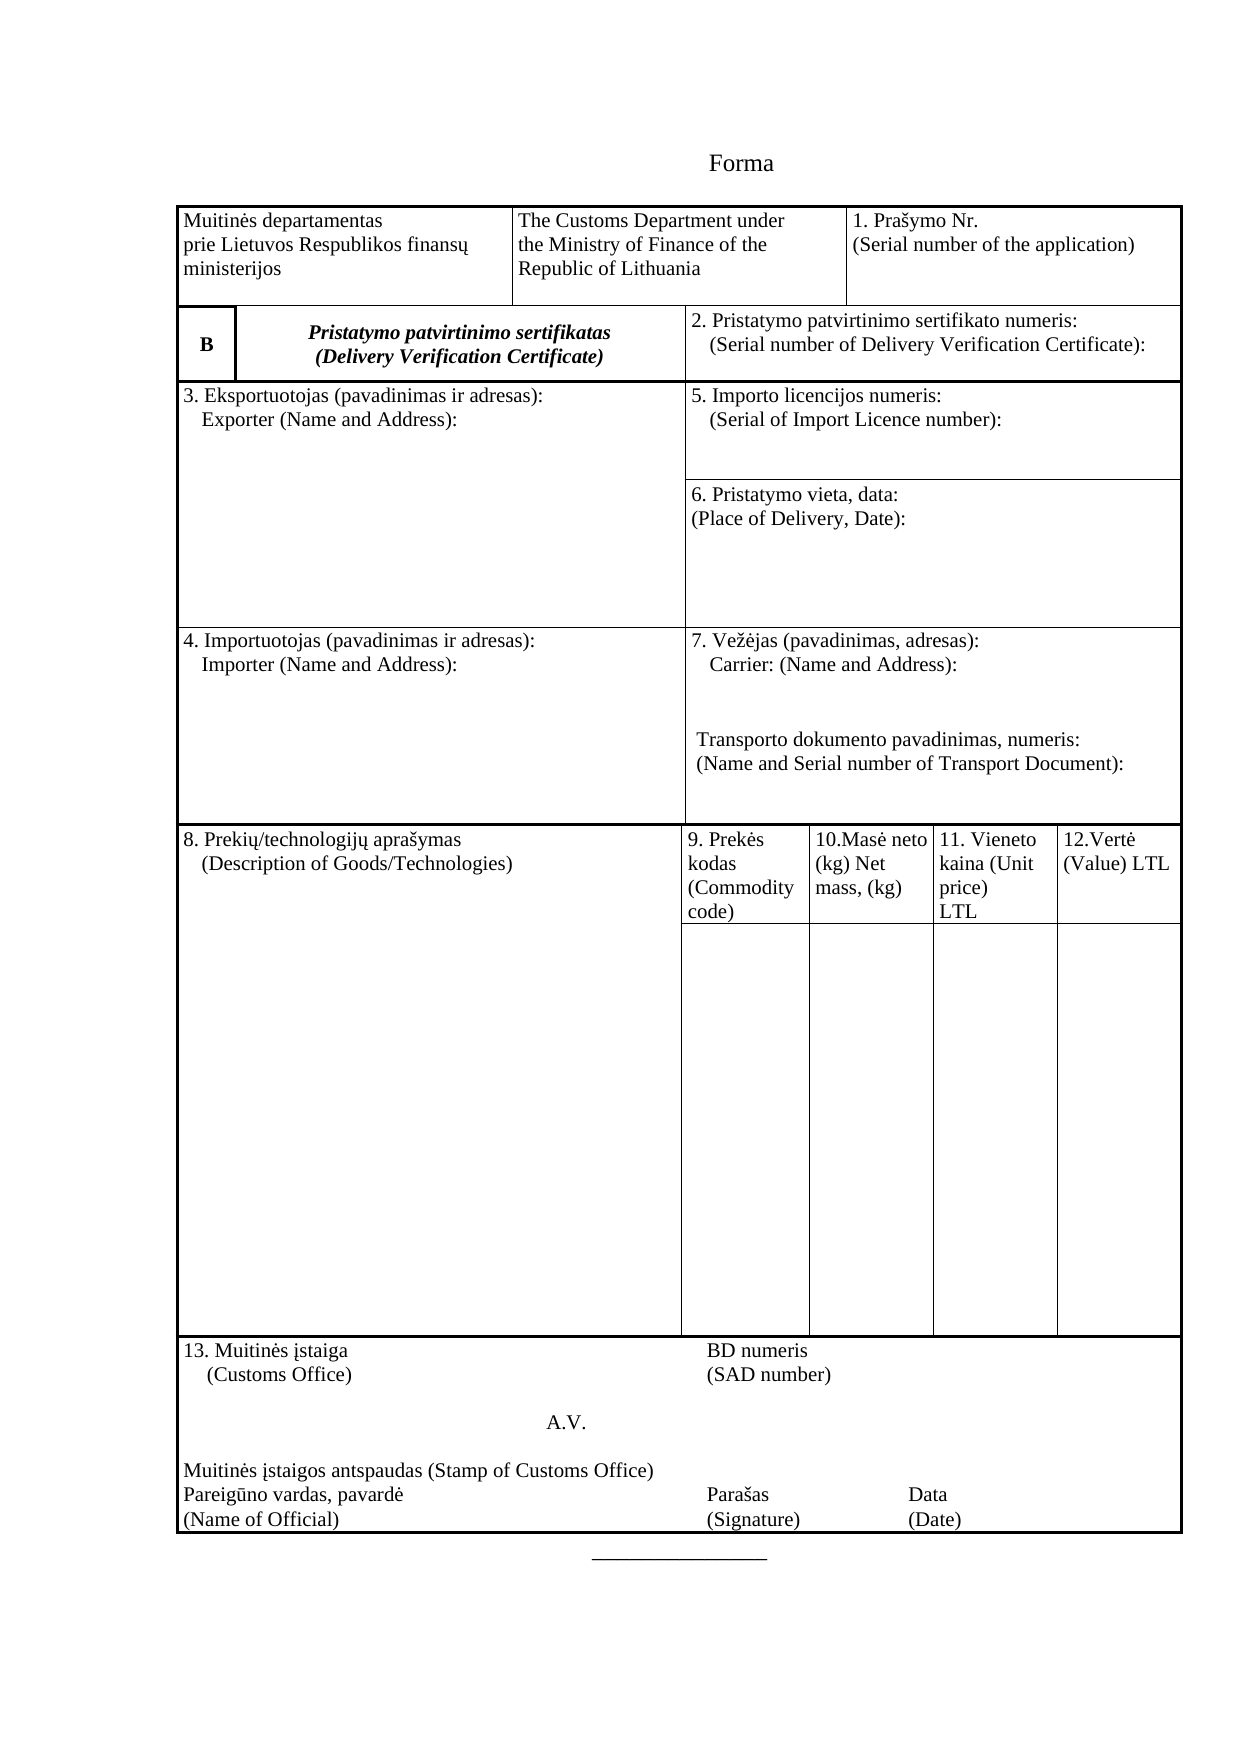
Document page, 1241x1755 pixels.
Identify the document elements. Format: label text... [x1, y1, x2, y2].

table_cell [1026, 1483, 1180, 1506]
table_cell 10.Masė neto (kg) Net mass, (kg) [810, 826, 933, 923]
table_cell [810, 924, 933, 1335]
table_cell (Signature) [701, 1506, 840, 1531]
table_cell 8. Prekių/technologijų aprašymas (Description of Goods/Technologies) [179, 826, 681, 1335]
table_cell [682, 924, 809, 1335]
table_cell [1026, 1506, 1180, 1531]
table_cell [902, 1434, 1026, 1458]
table_cell 12.Vertė (Value) LTL [1058, 826, 1180, 923]
table_cell [1058, 924, 1180, 1335]
table_cell 11. Vieneto kaina (Unit price) LTL [934, 826, 1057, 923]
table_cell Data [902, 1483, 1026, 1506]
table_cell [701, 1386, 840, 1410]
table_cell [840, 1386, 902, 1410]
table_cell [840, 1410, 902, 1434]
table_cell [902, 1338, 1026, 1362]
table_cell [179, 1410, 540, 1434]
table_header Muitinės departamentas prie Lietuvos Respublikos finansų ministerijos [179, 208, 512, 304]
table_cell [1026, 1410, 1180, 1434]
table_cell B [179, 308, 234, 380]
table_cell [840, 1506, 902, 1531]
table_cell (Customs Office) [179, 1362, 701, 1386]
table_cell [840, 1362, 902, 1386]
text Forma [177, 148, 1181, 176]
table_cell [902, 1362, 1026, 1386]
table_cell 9. Prekės kodas (Commodity code) [682, 826, 809, 923]
table_cell 3. Eksportuotojas (pavadinimas ir adresas): Exporter (Name and Address): [179, 383, 685, 627]
table_cell BD numeris [701, 1338, 840, 1362]
table_cell Muitinės įstaigos antspaudas (Stamp of Customs Office) [179, 1458, 1180, 1482]
text ______________ [177, 1534, 1181, 1562]
table_cell 5. Importo licencijos numeris: (Serial of Import Licence number): [686, 383, 1180, 479]
table_cell [840, 1434, 902, 1458]
table_cell 4. Importuotojas (pavadinimas ir adresas): Importer (Name and Address): [179, 628, 685, 823]
table_cell [840, 1483, 902, 1506]
table_cell Pristatymo patvirtinimo sertifikatas (Delivery Verification Certificate) [237, 306, 685, 380]
table_cell [1026, 1386, 1180, 1410]
table_header 1. Prašymo Nr. (Serial number of the application) [847, 208, 1180, 304]
table_cell 2. Pristatymo patvirtinimo sertifikato numeris: (Serial number of Delivery Verification Certificate): [686, 306, 1180, 380]
table_cell (Date) [902, 1506, 1026, 1531]
table_cell 7. Vežėjas (pavadinimas, adresas): Carrier: (Name and Address): [686, 628, 1180, 724]
table_cell 13. Muitinės įstaiga [179, 1338, 701, 1362]
table_header The Customs Department under the Ministry of Finance of the Republic of Lithuania [513, 208, 846, 304]
table_cell [840, 1338, 902, 1362]
table_cell [1026, 1434, 1180, 1458]
table_cell [179, 1434, 701, 1458]
table_cell Pareigūno vardas, pavardė [179, 1483, 701, 1506]
table_cell [902, 1410, 1026, 1434]
table_cell [1026, 1338, 1180, 1362]
table_cell [701, 1434, 840, 1458]
table_cell [179, 1386, 701, 1410]
table_cell [1026, 1362, 1180, 1386]
table_cell Parašas [701, 1483, 840, 1506]
table_cell 6. Pristatymo vieta, data: (Place of Delivery, Date): [686, 480, 1180, 627]
table_cell (SAD number) [701, 1362, 840, 1386]
table_cell Transporto dokumento pavadinimas, numeris: (Name and Serial number of Transport Document): [686, 724, 1180, 823]
table_cell A.V. [540, 1410, 840, 1434]
table_cell (Name of Official) [179, 1506, 701, 1531]
table_cell [902, 1386, 1026, 1410]
table_cell [934, 924, 1057, 1335]
